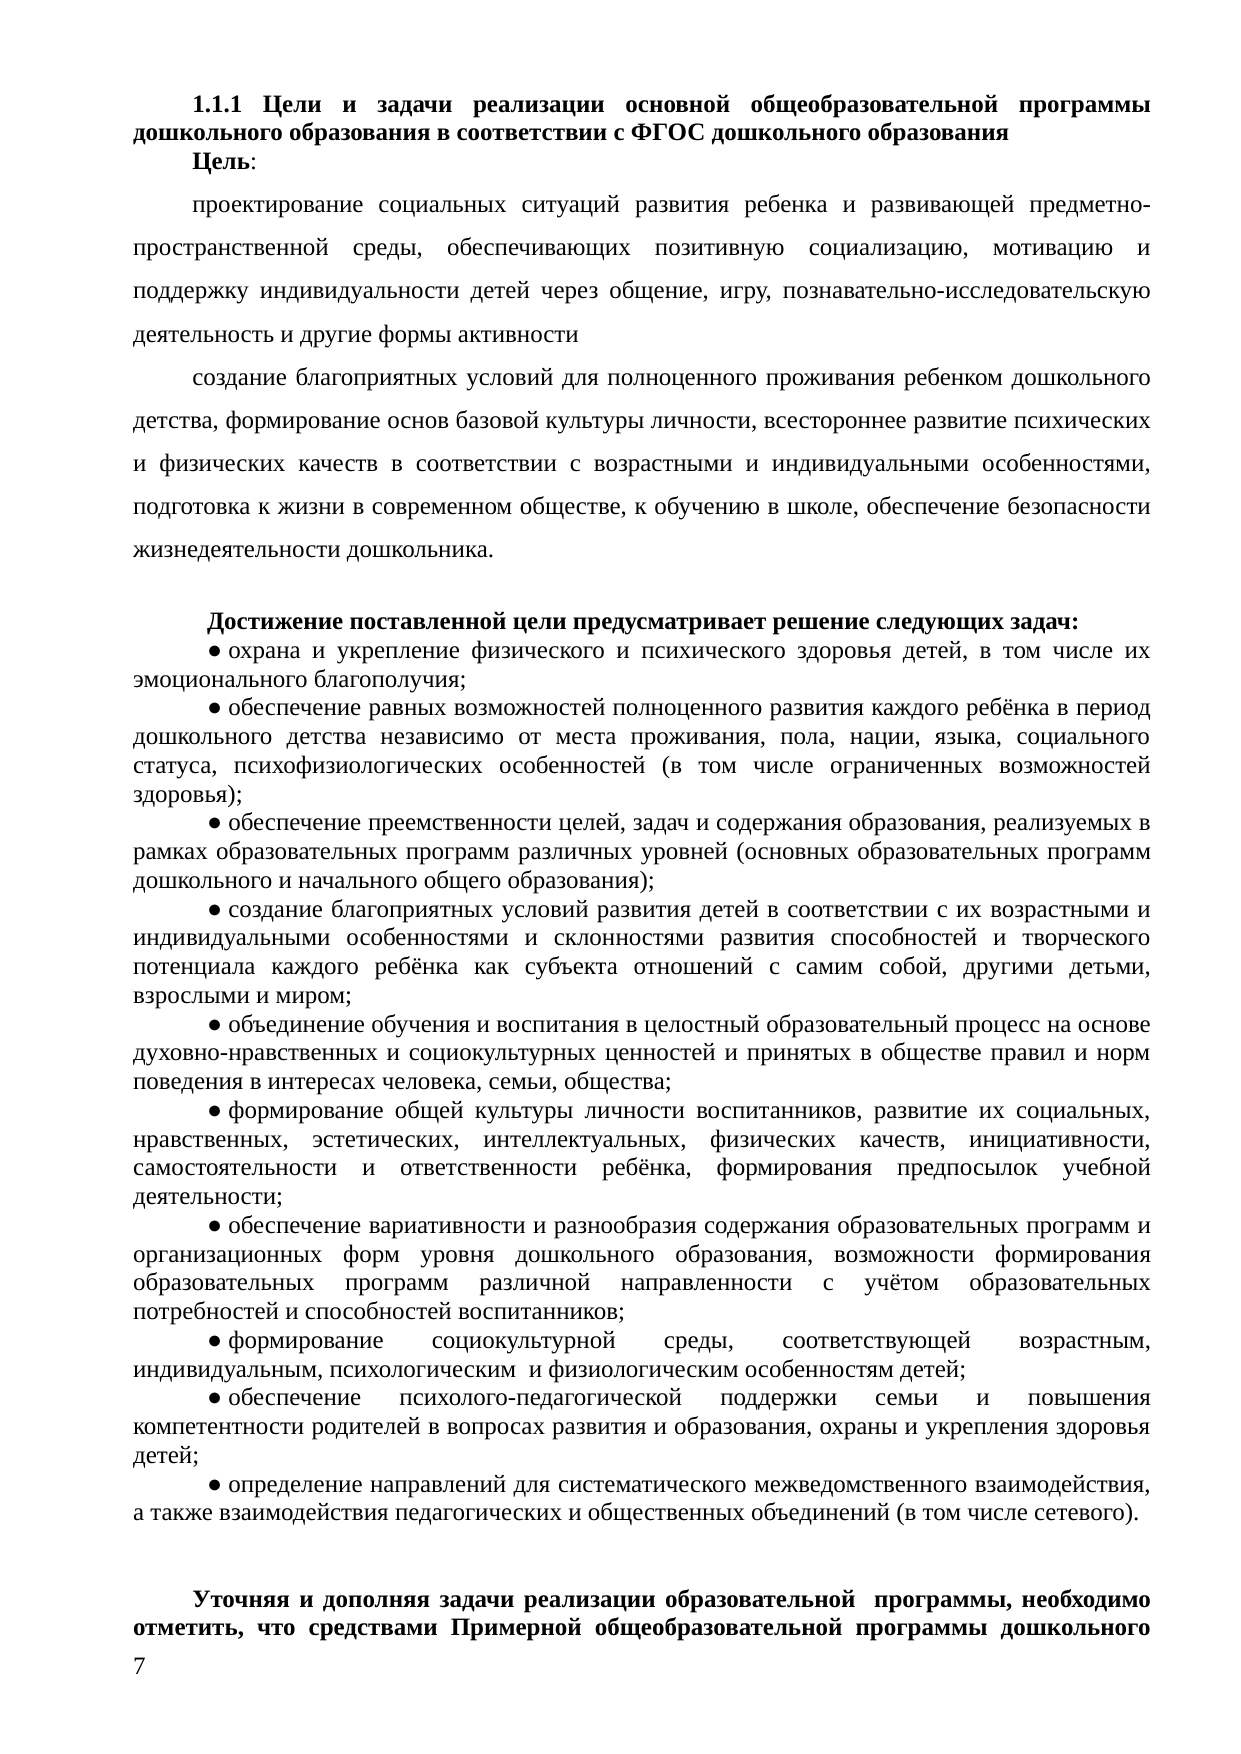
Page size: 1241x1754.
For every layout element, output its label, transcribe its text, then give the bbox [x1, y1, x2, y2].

text Достижение поставленной цели предусматривает решение следующих задач: [133, 606, 1152, 635]
text ● охрана и укрепление физического и психического здоровья детей, в том числе их эмоционального благополучия; [133, 635, 1152, 692]
text Уточняя и дополняя задачи реализации образовательной программы, необходимо отметить, что средствами Примерной общеобразовательной программы дошкольного [133, 1584, 1152, 1641]
text ● обеспечение равных возможностей полноценного развития каждого ребёнка в период дошкольного детства независимо от места проживания, пола, нации, языка, социального статуса, психофизиологических особенностей (в том числе ограниченных возможностей здоровья); [133, 692, 1152, 807]
text ● обеспечение психолого-педагогической поддержки семьи и повышения компетентности родителей в вопросах развития и образования, охраны и укрепления здоровья детей; [133, 1382, 1152, 1469]
text ● обеспечение вариативности и разнообразия содержания образовательных программ и организационных форм уровня дошкольного образования, возможности формирования образовательных программ различной направленности с учётом образовательных потребностей и способностей воспитанников; [133, 1210, 1152, 1325]
text создание благоприятных условий для полноценного проживания ребенком дошкольного детства, формирование основ базовой культуры личности, всестороннее развитие психических и физических качеств в соответствии с возрастными и индивидуальными особенностями, подготовка к жизни в современном обществе, к обучению в школе, обеспечение безопасности жизнедеятельности дошкольника. [133, 362, 1152, 563]
text ● объединение обучения и воспитания в целостный образовательный процесс на основе духовно-нравственных и социокультурных ценностей и принятых в обществе правил и норм поведения в интересах человека, семьи, общества; [133, 1009, 1152, 1095]
text ● формирование социокультурной среды, соответствующей возрастным, индивидуальным, психологическим и физиологическим особенностям детей; [133, 1325, 1152, 1382]
text ● создание благоприятных условий развития детей в соответствии с их возрастными и индивидуальными особенностями и склонностями развития способностей и творческого потенциала каждого ребёнка как субъекта отношений с самим собой, другими детьми, взрослыми и миром; [133, 894, 1152, 1009]
text 1.1.1 Цели и задачи реализации основной общеобразовательной программы дошкольного образования в соответствии с ФГОС дошкольного образования [133, 89, 1152, 146]
text проектирование социальных ситуаций развития ребенка и развивающей предметно-пространственной среды, обеспечивающих позитивную социализацию, мотивацию и поддержку индивидуальности детей через общение, игру, познавательно-исследовательскую деятельность и другие формы активности [133, 189, 1152, 347]
text Цель: [133, 146, 1152, 175]
text ● формирование общей культуры личности воспитанников, развитие их социальных, нравственных, эстетических, интеллектуальных, физических качеств, инициативности, самостоятельности и ответственности ребёнка, формирования предпосылок учебной деятельности; [133, 1095, 1152, 1210]
text ● обеспечение преемственности целей, задач и содержания образования, реализуемых в рамках образовательных программ различных уровней (основных образовательных программ дошкольного и начального общего образования); [133, 807, 1152, 894]
text ● определение направлений для систематического межведомственного взаимодействия, а также взаимодействия педагогических и общественных объединений (в том числе сетевого). [133, 1469, 1152, 1526]
